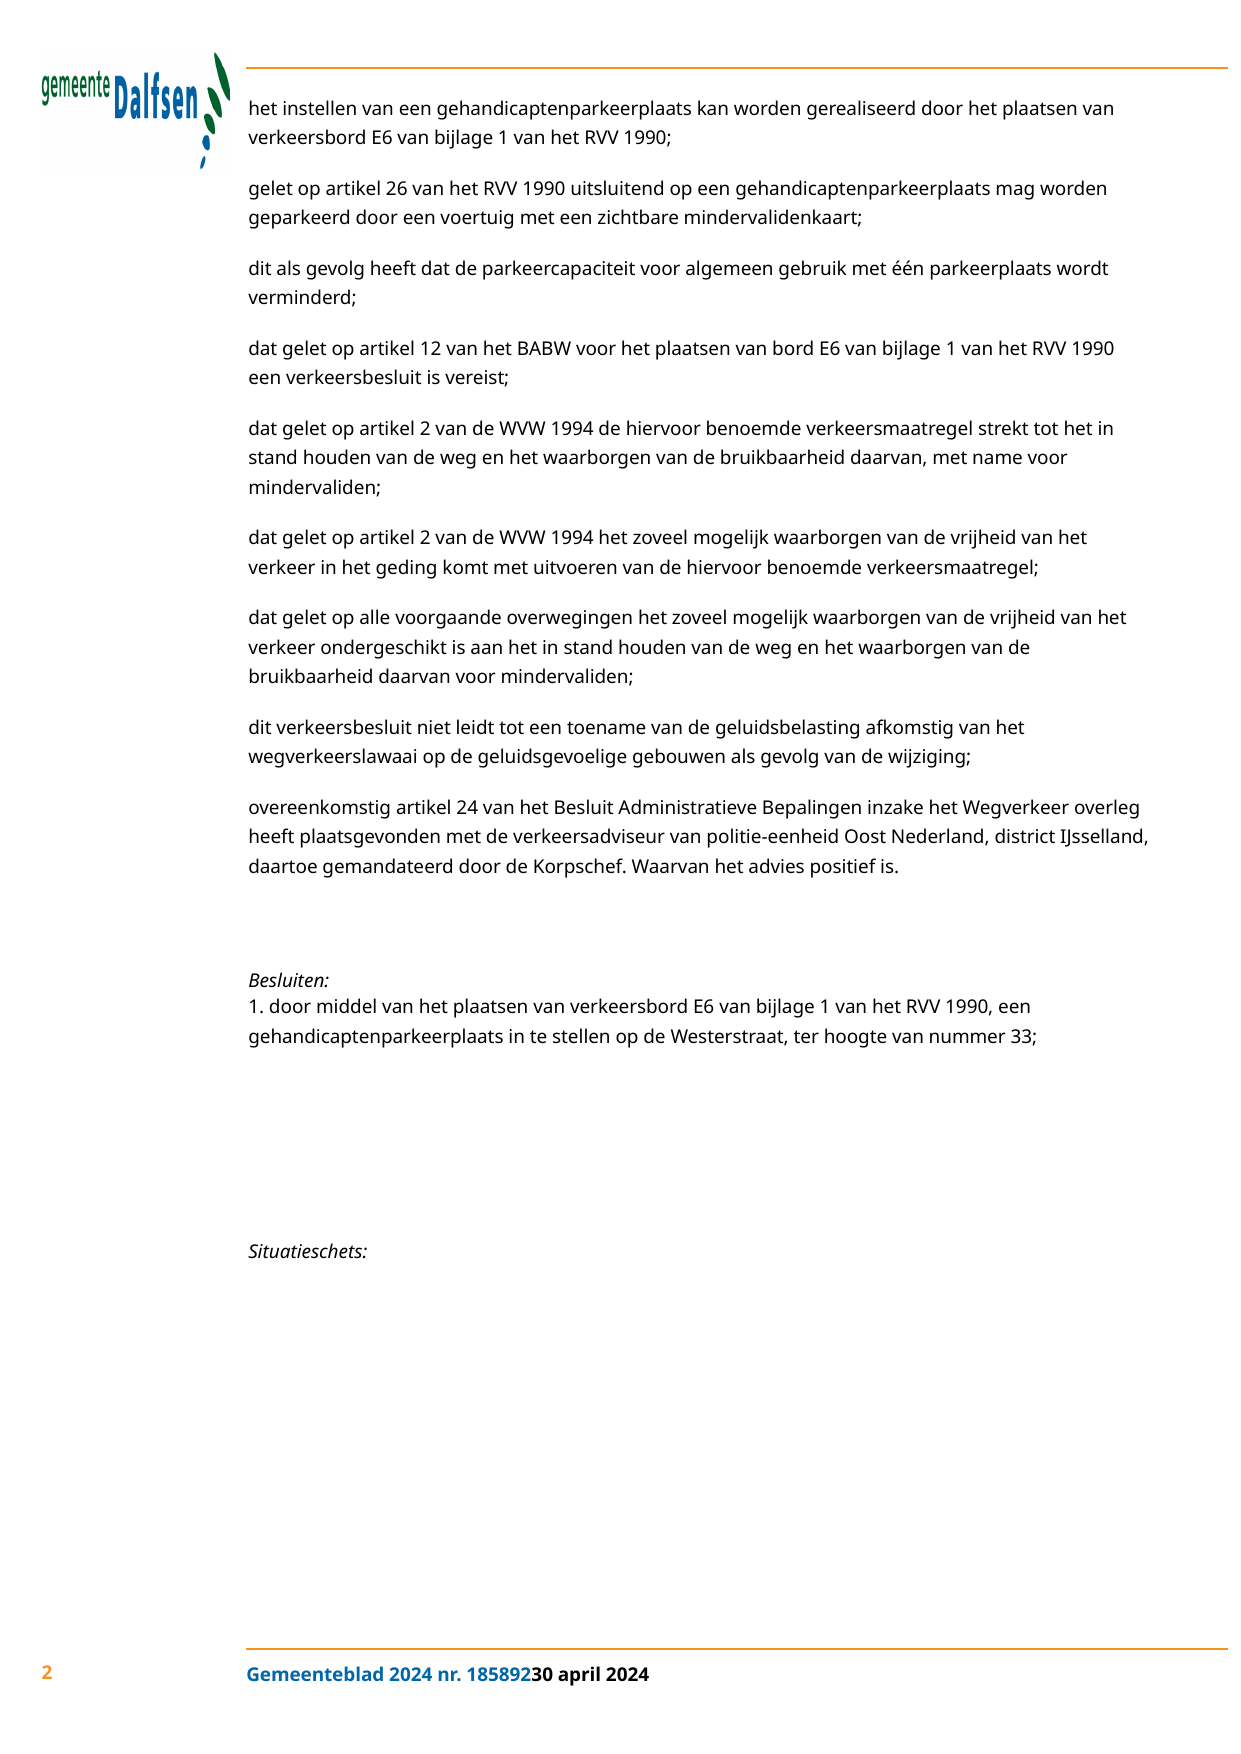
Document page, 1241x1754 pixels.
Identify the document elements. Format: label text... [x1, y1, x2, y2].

text dit als gevolg heeft dat de parkeercapaciteit voor algemeen gebruik met één parkeerplaats wordt verminderd; [248, 255, 1152, 310]
picture [41, 47, 231, 172]
text dat gelet op artikel 2 van de WVW 1994 de hiervoor benoemde verkeersmaatregel strekt tot het in stand houden van de weg en het waarborgen van de bruikbaarheid daarvan, met name voor mindervaliden; [248, 415, 1152, 500]
text Situatieschets: [248, 1238, 1152, 1264]
text gelet op artikel 26 van het RVV 1990 uitsluitend op een gehandicaptenparkeerplaats mag worden geparkeerd door een voertuig met een zichtbare mindervalidenkaart; [248, 175, 1152, 230]
text dat gelet op artikel 2 van de WVW 1994 het zoveel mogelijk waarborgen van de vrijheid van het verkeer in het geding komt met uitvoeren van de hiervoor benoemde verkeersmaatregel; [248, 524, 1152, 580]
text Besluiten: [248, 967, 1152, 993]
text overeenkomstig artikel 24 van het Besluit Administratieve Bepalingen inzake het Wegverkeer overleg heeft plaatsgevonden met de verkeersadviseur van politie-eenheid Oost Nederland, district IJsselland, daartoe gemandateerd door de Korpschef. Waarvan het advies positief is. [248, 794, 1152, 879]
text dat gelet op alle voorgaande overwegingen het zoveel mogelijk waarborgen van de vrijheid van het verkeer ondergeschikt is aan het in stand houden van de weg en het waarborgen van de bruikbaarheid daarvan voor mindervaliden; [248, 604, 1152, 689]
text dat gelet op artikel 12 van het BABW voor het plaatsen van bord E6 van bijlage 1 van het RVV 1990 een verkeersbesluit is vereist; [248, 335, 1152, 390]
text dit verkeersbesluit niet leidt tot een toename van de geluidsbelasting afkomstig van het wegverkeerslawaai op de geluidsgevoelige gebouwen als gevolg van de wijziging; [248, 714, 1152, 769]
text 1. door middel van het plaatsen van verkeersbord E6 van bijlage 1 van het RVV 1990, een gehandicaptenparkeerplaats in te stellen op de Westerstraat, ter hoogte van nummer 33; [248, 993, 1152, 1048]
text het instellen van een gehandicaptenparkeerplaats kan worden gerealiseerd door het plaatsen van verkeersbord E6 van bijlage 1 van het RVV 1990; [248, 95, 1152, 150]
